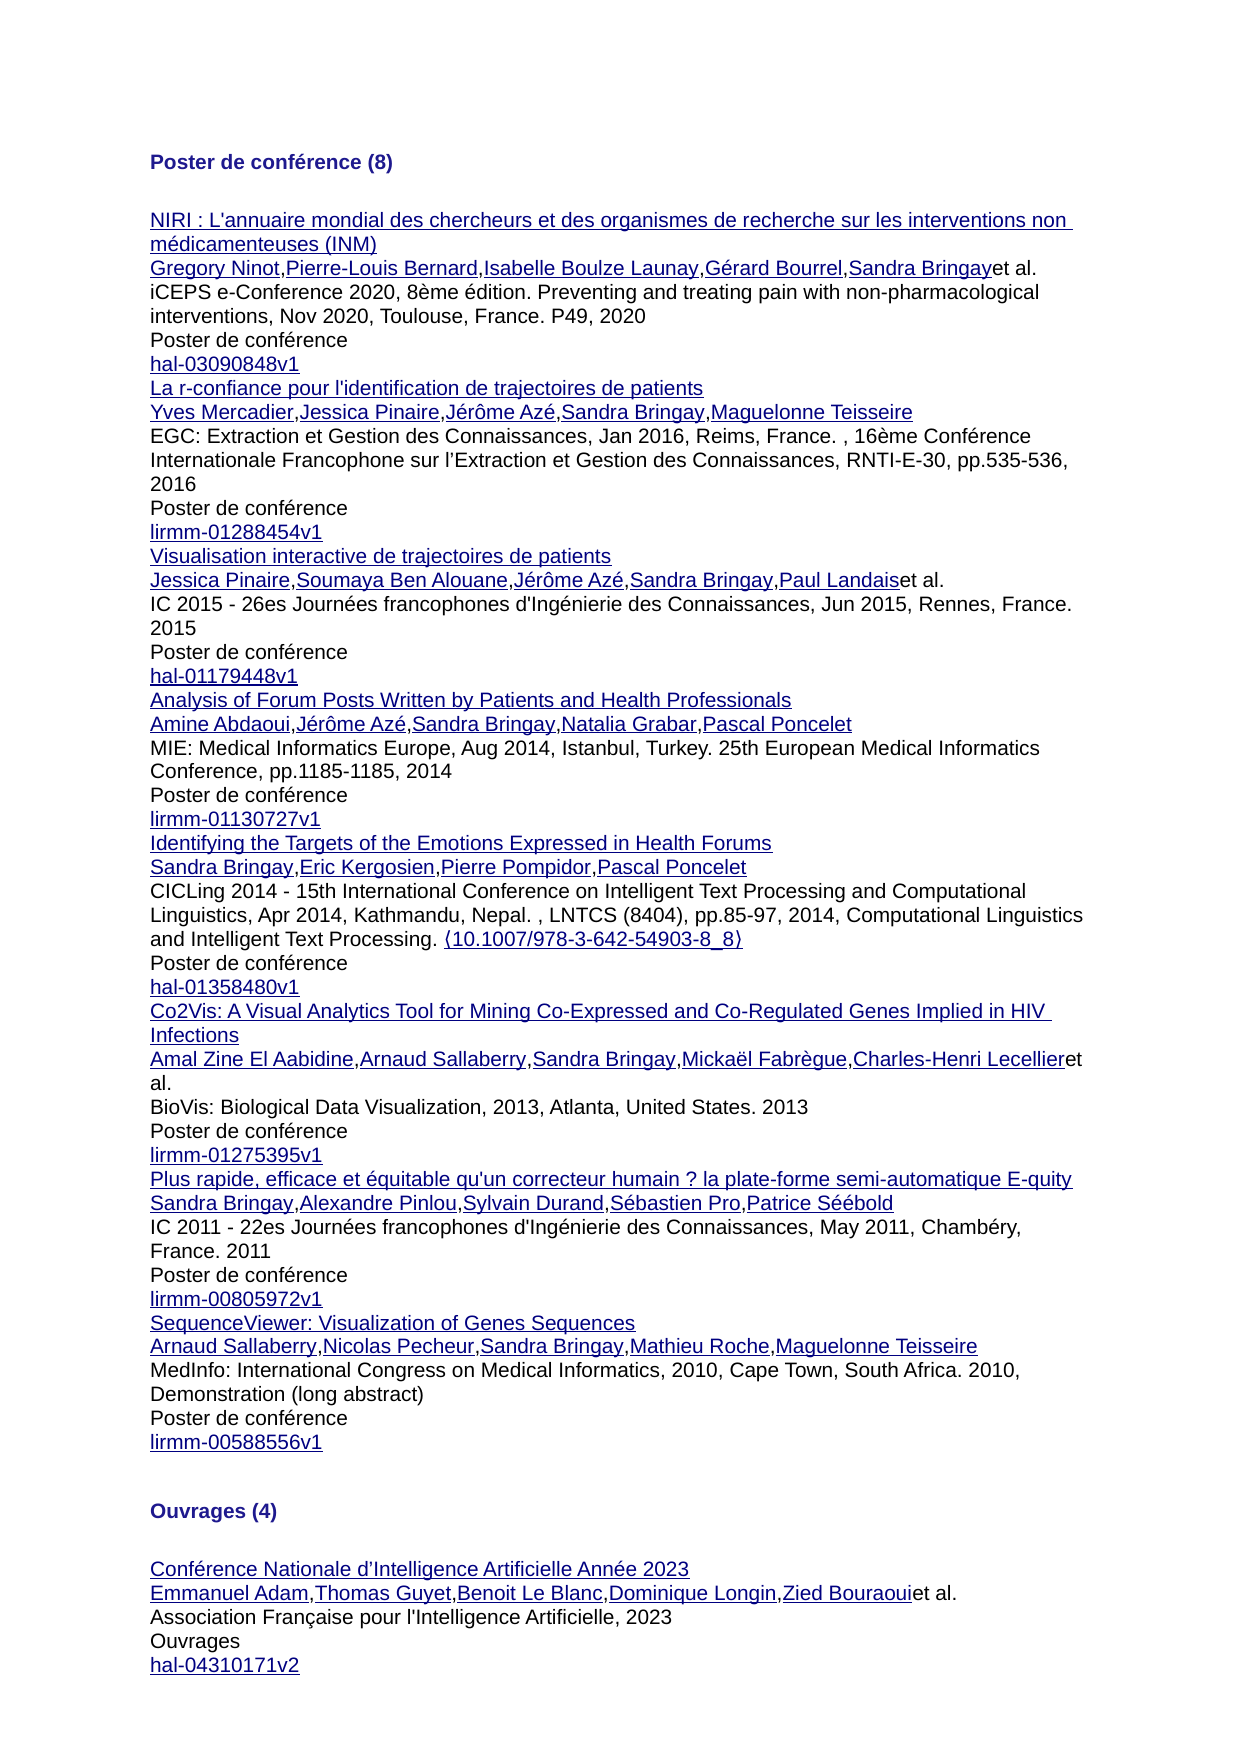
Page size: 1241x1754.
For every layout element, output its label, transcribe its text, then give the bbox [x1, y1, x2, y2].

subtitle Ouvrages (4) [150, 1499, 1090, 1523]
table_cell Visualisation interactive de trajectoires de patients Jessica Pinaire,Soumaya Ben Alouane,Jérôme Azé,Sandra Bringay,Paul Landaiset al. IC 2015 - 26es Journées francophones d'Ingénierie des Connaissances, Jun 2015, Rennes, France. 2015 Poster de conférence hal-01179448v1 [150, 544, 1090, 687]
table_cell La r-confiance pour l'identification de trajectoires de patients Yves Mercadier,Jessica Pinaire,Jérôme Azé,Sandra Bringay,Maguelonne Teisseire EGC: Extraction et Gestion des Connaissances, Jan 2016, Reims, France. , 16ème Conférence Internationale Francophone sur l’Extraction et Gestion des Connaissances, RNTI-E-30, pp.535-536, 2016 Poster de conférence lirmm-01288454v1 [150, 376, 1090, 544]
table_cell Co2Vis: A Visual Analytics Tool for Mining Co-Expressed and Co-Regulated Genes Implied in HIV Infections Amal Zine El Aabidine,Arnaud Sallaberry,Sandra Bringay,Mickaël Fabrègue,Charles-Henri Lecellieret al. BioVis: Biological Data Visualization, 2013, Atlanta, United States. 2013 Poster de conférence lirmm-01275395v1 [150, 999, 1090, 1167]
table_cell Plus rapide, efficace et équitable qu'un correcteur humain ? la plate-forme semi-automatique E-quity Sandra Bringay,Alexandre Pinlou,Sylvain Durand,Sébastien Pro,Patrice Séébold IC 2011 - 22es Journées francophones d'Ingénierie des Connaissances, May 2011, Chambéry, France. 2011 Poster de conférence lirmm-00805972v1 [150, 1167, 1090, 1310]
table_header Conférence Nationale d’Intelligence Artificielle Année 2023 Emmanuel Adam,Thomas Guyet,Benoit Le Blanc,Dominique Longin,Zied Bouraouiet al. Association Française pour l'Intelligence Artificielle, 2023 Ouvrages hal-04310171v2 [150, 1557, 1090, 1677]
table_cell Identifying the Targets of the Emotions Expressed in Health Forums Sandra Bringay,Eric Kergosien,Pierre Pompidor,Pascal Poncelet CICLing 2014 - 15th International Conference on Intelligent Text Processing and Computational Linguistics, Apr 2014, Kathmandu, Nepal. , LNTCS (8404), pp.85-97, 2014, Computational Linguistics and Intelligent Text Processing. ⟨10.1007/978-3-642-54903-8_8⟩ Poster de conférence hal-01358480v1 [150, 831, 1090, 999]
table_cell Analysis of Forum Posts Written by Patients and Health Professionals Amine Abdaoui,Jérôme Azé,Sandra Bringay,Natalia Grabar,Pascal Poncelet MIE: Medical Informatics Europe, Aug 2014, Istanbul, Turkey. 25th European Medical Informatics Conference, pp.1185-1185, 2014 Poster de conférence lirmm-01130727v1 [150, 688, 1090, 831]
table_header NIRI : L'annuaire mondial des chercheurs et des organismes de recherche sur les interventions non médicamenteuses (INM) Gregory Ninot,Pierre-Louis Bernard,Isabelle Boulze Launay,Gérard Bourrel,Sandra Bringayet al. iCEPS e-Conference 2020, 8ème édition. Preventing and treating pain with non-pharmacological interventions, Nov 2020, Toulouse, France. P49, 2020 Poster de conférence hal-03090848v1 [150, 208, 1090, 376]
subtitle Poster de conférence (8) [150, 150, 1090, 174]
table_cell SequenceViewer: Visualization of Genes Sequences Arnaud Sallaberry,Nicolas Pecheur,Sandra Bringay,Mathieu Roche,Maguelonne Teisseire MedInfo: International Congress on Medical Informatics, 2010, Cape Town, South Africa. 2010, Demonstration (long abstract) Poster de conférence lirmm-00588556v1 [150, 1310, 1090, 1454]
